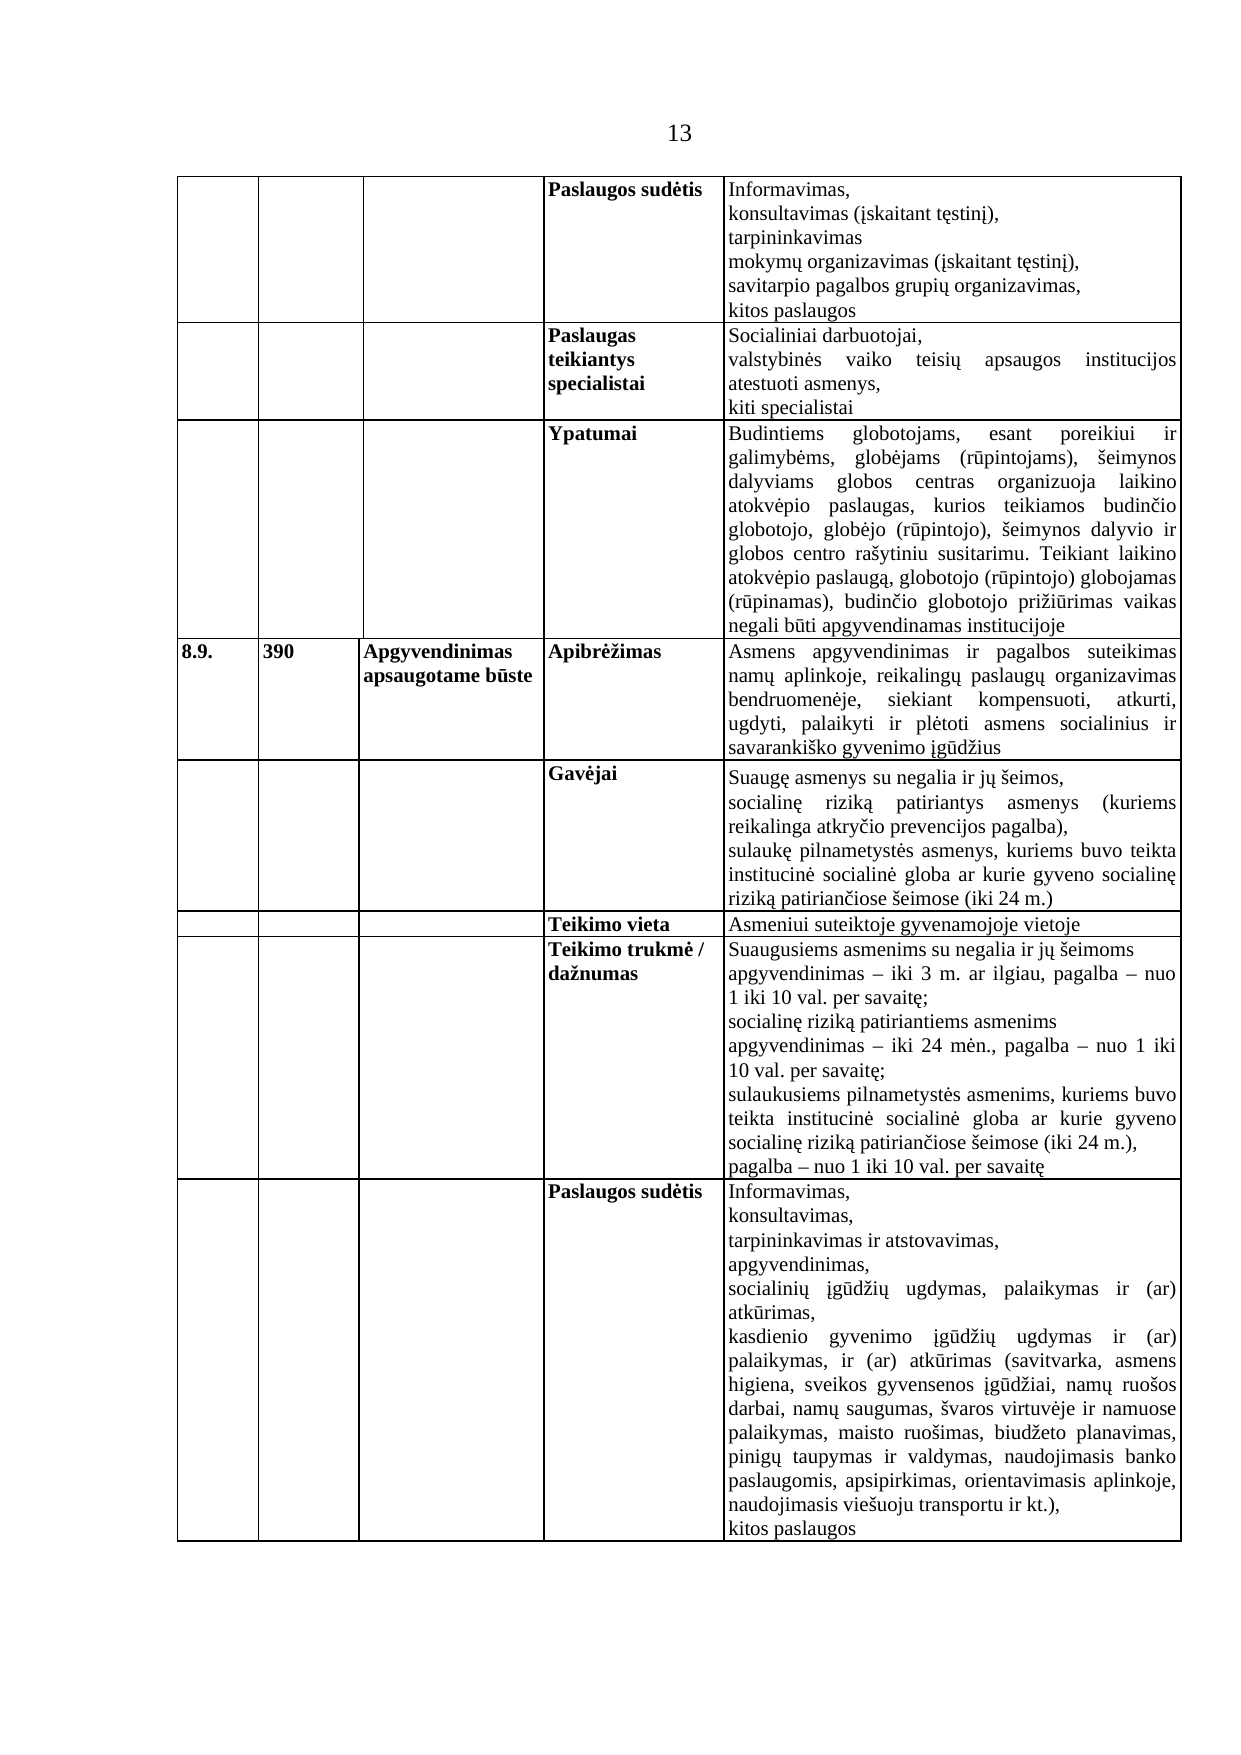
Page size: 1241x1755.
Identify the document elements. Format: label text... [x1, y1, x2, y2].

table_cell [178, 937, 258, 1178]
table_cell [178, 421, 258, 637]
table_cell Socialiniai darbuotojai, valstybinės vaiko teisių apsaugos institucijos atestuoti asmenys, kiti specialistai [725, 323, 1180, 419]
table_cell [259, 912, 358, 936]
table_cell [360, 937, 543, 1178]
table_cell Apibrėžimas [545, 639, 723, 759]
table_cell [259, 761, 358, 910]
table_cell [364, 177, 543, 322]
table_cell [178, 761, 258, 910]
table_cell Teikimo vieta [545, 912, 723, 936]
table_cell [360, 912, 543, 936]
table_cell [259, 421, 363, 637]
table_cell [178, 323, 258, 419]
table_cell [360, 761, 543, 910]
table_cell [259, 1180, 358, 1540]
table_cell Informavimas, konsultavimas (įskaitant tęstinį), tarpininkavimas mokymų organizavimas (įskaitant tęstinį), savitarpio pagalbos grupių organizavimas, kitos paslaugos [725, 177, 1180, 322]
table_cell Asmeniui suteiktoje gyvenamojoje vietoje [725, 912, 1180, 936]
table_cell [178, 177, 258, 322]
table_cell Teikimo trukmė / dažnumas [545, 937, 723, 1178]
table_cell Asmens apgyvendinimas ir pagalbos suteikimas namų aplinkoje, reikalingų paslaugų organizavimas bendruomenėje, siekiant kompensuoti, atkurti, ugdyti, palaikyti ir plėtoti asmens socialinius ir savarankiško gyvenimo įgūdžius [725, 639, 1180, 759]
table_cell Informavimas, konsultavimas, tarpininkavimas ir atstovavimas, apgyvendinimas, socialinių įgūdžių ugdymas, palaikymas ir (ar) atkūrimas, kasdienio gyvenimo įgūdžių ugdymas ir (ar) palaikymas, ir (ar) atkūrimas (savitvarka, asmens higiena, sveikos gyvensenos įgūdžiai, namų ruošos darbai, namų saugumas, švaros virtuvėje ir namuose palaikymas, maisto ruošimas, biudžeto planavimas, pinigų taupymas ir valdymas, naudojimasis banko paslaugomis, apsipirkimas, orientavimasis aplinkoje, naudojimasis viešuoju transportu ir kt.), kitos paslaugos [725, 1180, 1180, 1540]
table_cell [178, 1180, 258, 1540]
table_cell Gavėjai [545, 761, 723, 910]
table_cell 8.9. [178, 639, 258, 759]
table_cell Apgyvendinimas apsaugotame būste [360, 639, 543, 759]
table_cell [259, 177, 363, 322]
table_cell [360, 1180, 543, 1540]
table_cell [259, 937, 358, 1178]
table_cell 390 [259, 639, 358, 759]
table_cell Ypatumai [545, 421, 723, 637]
table_cell Paslaugos sudėtis [545, 177, 723, 322]
table_cell Paslaugas teikiantys specialistai [545, 323, 723, 419]
table_cell Suaugusiems asmenims su negalia ir jų šeimoms apgyvendinimas – iki 3 m. ar ilgiau, pagalba – nuo 1 iki 10 val. per savaitę; socialinę riziką patiriantiems asmenims apgyvendinimas – iki 24 mėn., pagalba – nuo 1 iki 10 val. per savaitę; sulaukusiems pilnametystės asmenims, kuriems buvo teikta institucinė socialinė globa ar kurie gyveno socialinę riziką patiriančiose šeimose (iki 24 m.), pagalba – nuo 1 iki 10 val. per savaitę [725, 937, 1180, 1178]
table_cell [178, 912, 258, 936]
table_cell Suaugę asmenys su negalia ir jų šeimos, socialinę riziką patiriantys asmenys (kuriems reikalinga atkryčio prevencijos pagalba), sulaukę pilnametystės asmenys, kuriems buvo teikta institucinė socialinė globa ar kurie gyveno socialinę riziką patiriančiose šeimose (iki 24 m.) [725, 761, 1180, 910]
table_cell Paslaugos sudėtis [545, 1180, 723, 1540]
table_cell Budintiems globotojams, esant poreikiui ir galimybėms, globėjams (rūpintojams), šeimynos dalyviams globos centras organizuoja laikino atokvėpio paslaugas, kurios teikiamos budinčio globotojo, globėjo (rūpintojo), šeimynos dalyvio ir globos centro rašytiniu susitarimu. Teikiant laikino atokvėpio paslaugą, globotojo (rūpintojo) globojamas (rūpinamas), budinčio globotojo prižiūrimas vaikas negali būti apgyvendinamas institucijoje [725, 421, 1180, 637]
table_cell [259, 323, 363, 419]
table_cell [364, 323, 543, 419]
table_cell [364, 421, 543, 637]
